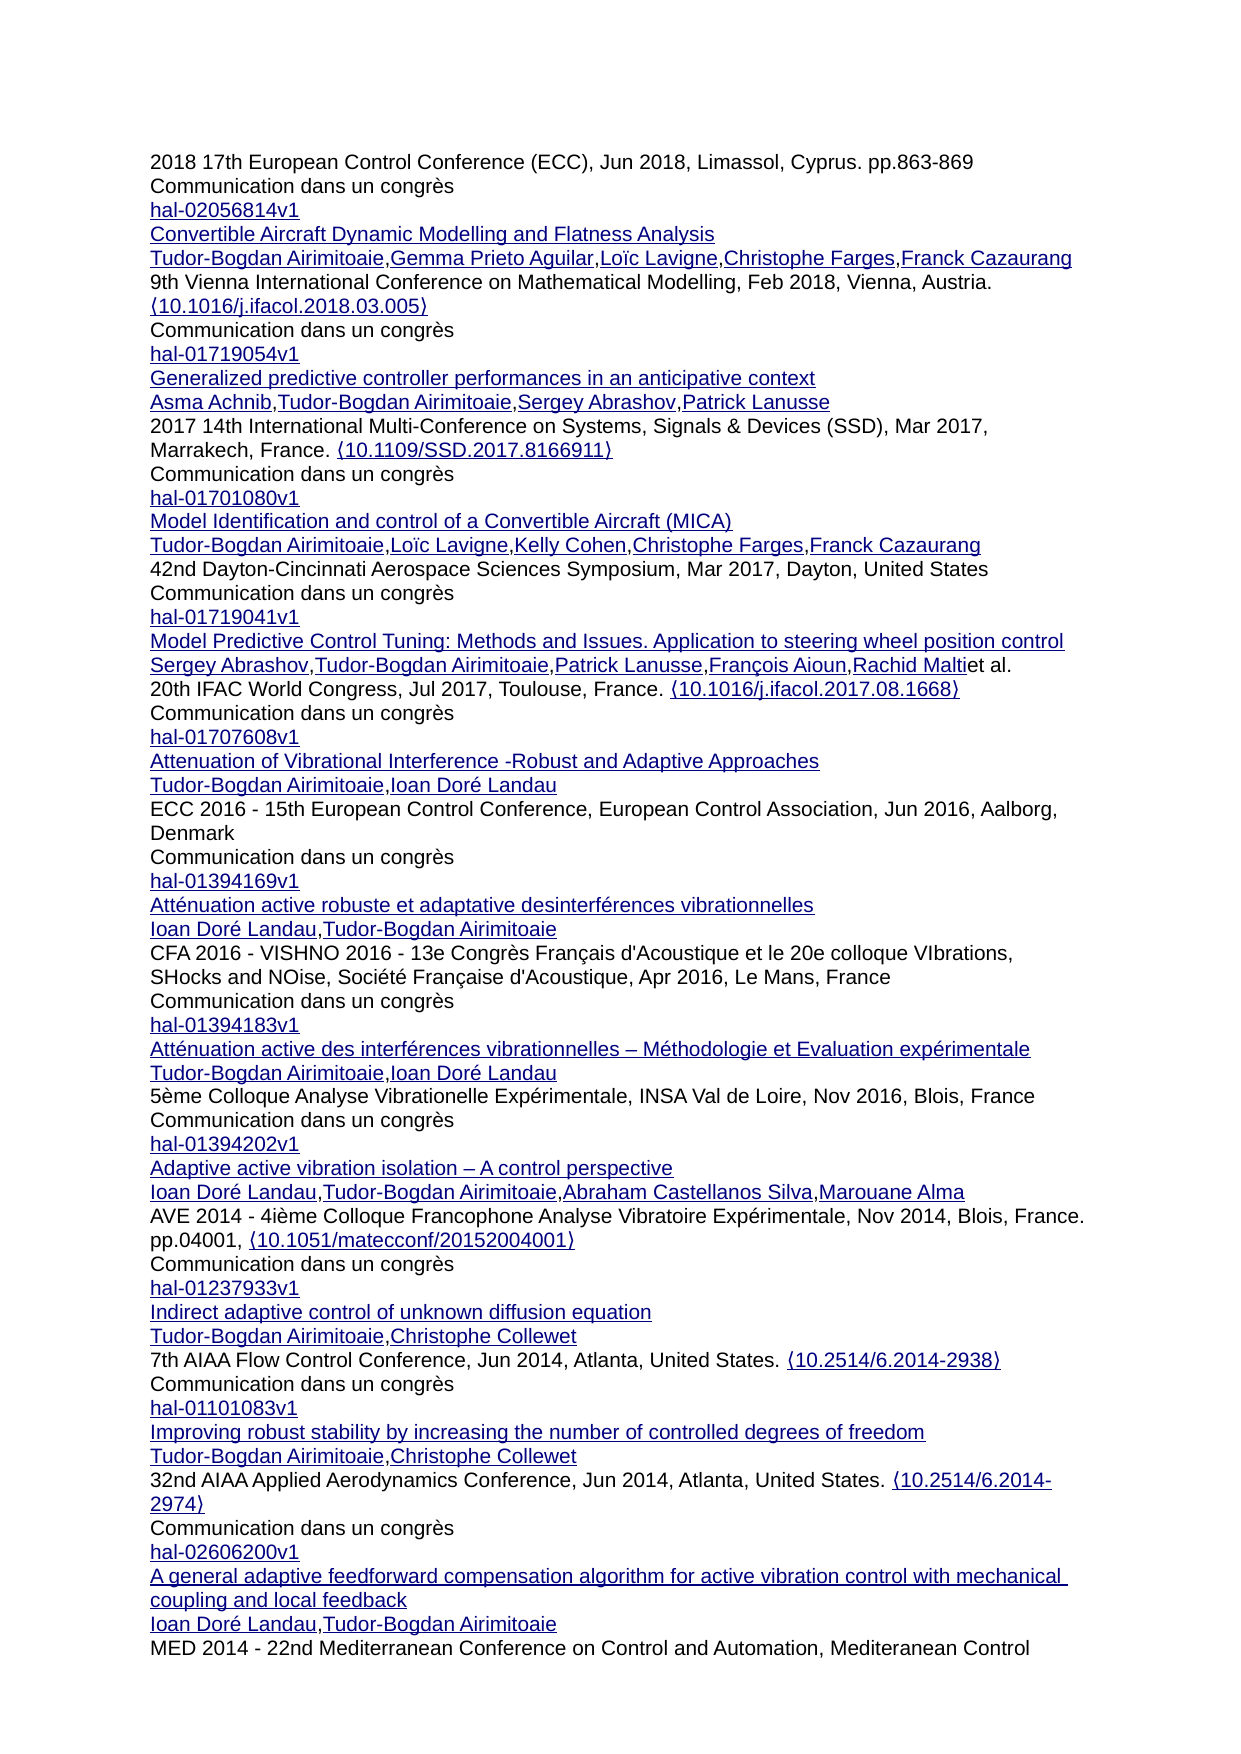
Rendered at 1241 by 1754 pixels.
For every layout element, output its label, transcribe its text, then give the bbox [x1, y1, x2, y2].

table_cell Atténuation active des interférences vibrationnelles – Méthodologie et Evaluation expérimentale Tudor-Bogdan Airimitoaie,Ioan Doré Landau 5ème Colloque Analyse Vibrationelle Expérimentale, INSA Val de Loire, Nov 2016, Blois, France Communication dans un congrès hal-01394202v1 [150, 1036, 1090, 1156]
table_cell Model Predictive Control Tuning: Methods and Issues. Application to steering wheel position control Sergey Abrashov,Tudor-Bogdan Airimitoaie,Patrick Lanusse,François Aioun,Rachid Maltiet al. 20th IFAC World Congress, Jul 2017, Toulouse, France. ⟨10.1016/j.ifacol.2017.08.1668⟩ Communication dans un congrès hal-01707608v1 [150, 629, 1090, 749]
table_cell Generalized predictive controller performances in an anticipative context Asma Achnib,Tudor-Bogdan Airimitoaie,Sergey Abrashov,Patrick Lanusse 2017 14th International Multi-Conference on Systems, Signals & Devices (SSD), Mar 2017, Marrakech, France. ⟨10.1109/SSD.2017.8166911⟩ Communication dans un congrès hal-01701080v1 [150, 366, 1090, 509]
table_cell Atténuation active robuste et adaptative desinterférences vibrationnelles Ioan Doré Landau,Tudor-Bogdan Airimitoaie CFA 2016 - VISHNO 2016 - 13e Congrès Français d'Acoustique et le 20e colloque VIbrations, SHocks and NOise, Société Française d'Acoustique, Apr 2016, Le Mans, France Communication dans un congrès hal-01394183v1 [150, 893, 1090, 1036]
table_cell Adaptive active vibration isolation – A control perspective Ioan Doré Landau,Tudor-Bogdan Airimitoaie,Abraham Castellanos Silva,Marouane Alma AVE 2014 - 4ième Colloque Francophone Analyse Vibratoire Expérimentale, Nov 2014, Blois, France. pp.04001, ⟨10.1051/matecconf/20152004001⟩ Communication dans un congrès hal-01237933v1 [150, 1156, 1090, 1300]
table_cell 2018 17th European Control Conference (ECC), Jun 2018, Limassol, Cyprus. pp.863-869 Communication dans un congrès hal-02056814v1 [150, 150, 1090, 222]
table_cell Indirect adaptive control of unknown diffusion equation Tudor-Bogdan Airimitoaie,Christophe Collewet 7th AIAA Flow Control Conference, Jun 2014, Atlanta, United States. ⟨10.2514/6.2014-2938⟩ Communication dans un congrès hal-01101083v1 [150, 1300, 1090, 1420]
table_cell Improving robust stability by increasing the number of controlled degrees of freedom Tudor-Bogdan Airimitoaie,Christophe Collewet 32nd AIAA Applied Aerodynamics Conference, Jun 2014, Atlanta, United States. ⟨10.2514/6.2014-2974⟩ Communication dans un congrès hal-02606200v1 [150, 1420, 1090, 1563]
table_cell A general adaptive feedforward compensation algorithm for active vibration control with mechanical coupling and local feedback Ioan Doré Landau,Tudor-Bogdan Airimitoaie MED 2014 - 22nd Mediterranean Conference on Control and Automation, Mediteranean Control [150, 1564, 1090, 1659]
table_cell Attenuation of Vibrational Interference -Robust and Adaptive Approaches Tudor-Bogdan Airimitoaie,Ioan Doré Landau ECC 2016 - 15th European Control Conference, European Control Association, Jun 2016, Aalborg, Denmark Communication dans un congrès hal-01394169v1 [150, 749, 1090, 893]
table_cell Model Identification and control of a Convertible Aircraft (MICA) Tudor-Bogdan Airimitoaie,Loïc Lavigne,Kelly Cohen,Christophe Farges,Franck Cazaurang 42nd Dayton-Cincinnati Aerospace Sciences Symposium, Mar 2017, Dayton, United States Communication dans un congrès hal-01719041v1 [150, 509, 1090, 629]
table_cell Convertible Aircraft Dynamic Modelling and Flatness Analysis Tudor-Bogdan Airimitoaie,Gemma Prieto Aguilar,Loïc Lavigne,Christophe Farges,Franck Cazaurang 9th Vienna International Conference on Mathematical Modelling, Feb 2018, Vienna, Austria. ⟨10.1016/j.ifacol.2018.03.005⟩ Communication dans un congrès hal-01719054v1 [150, 222, 1090, 366]
